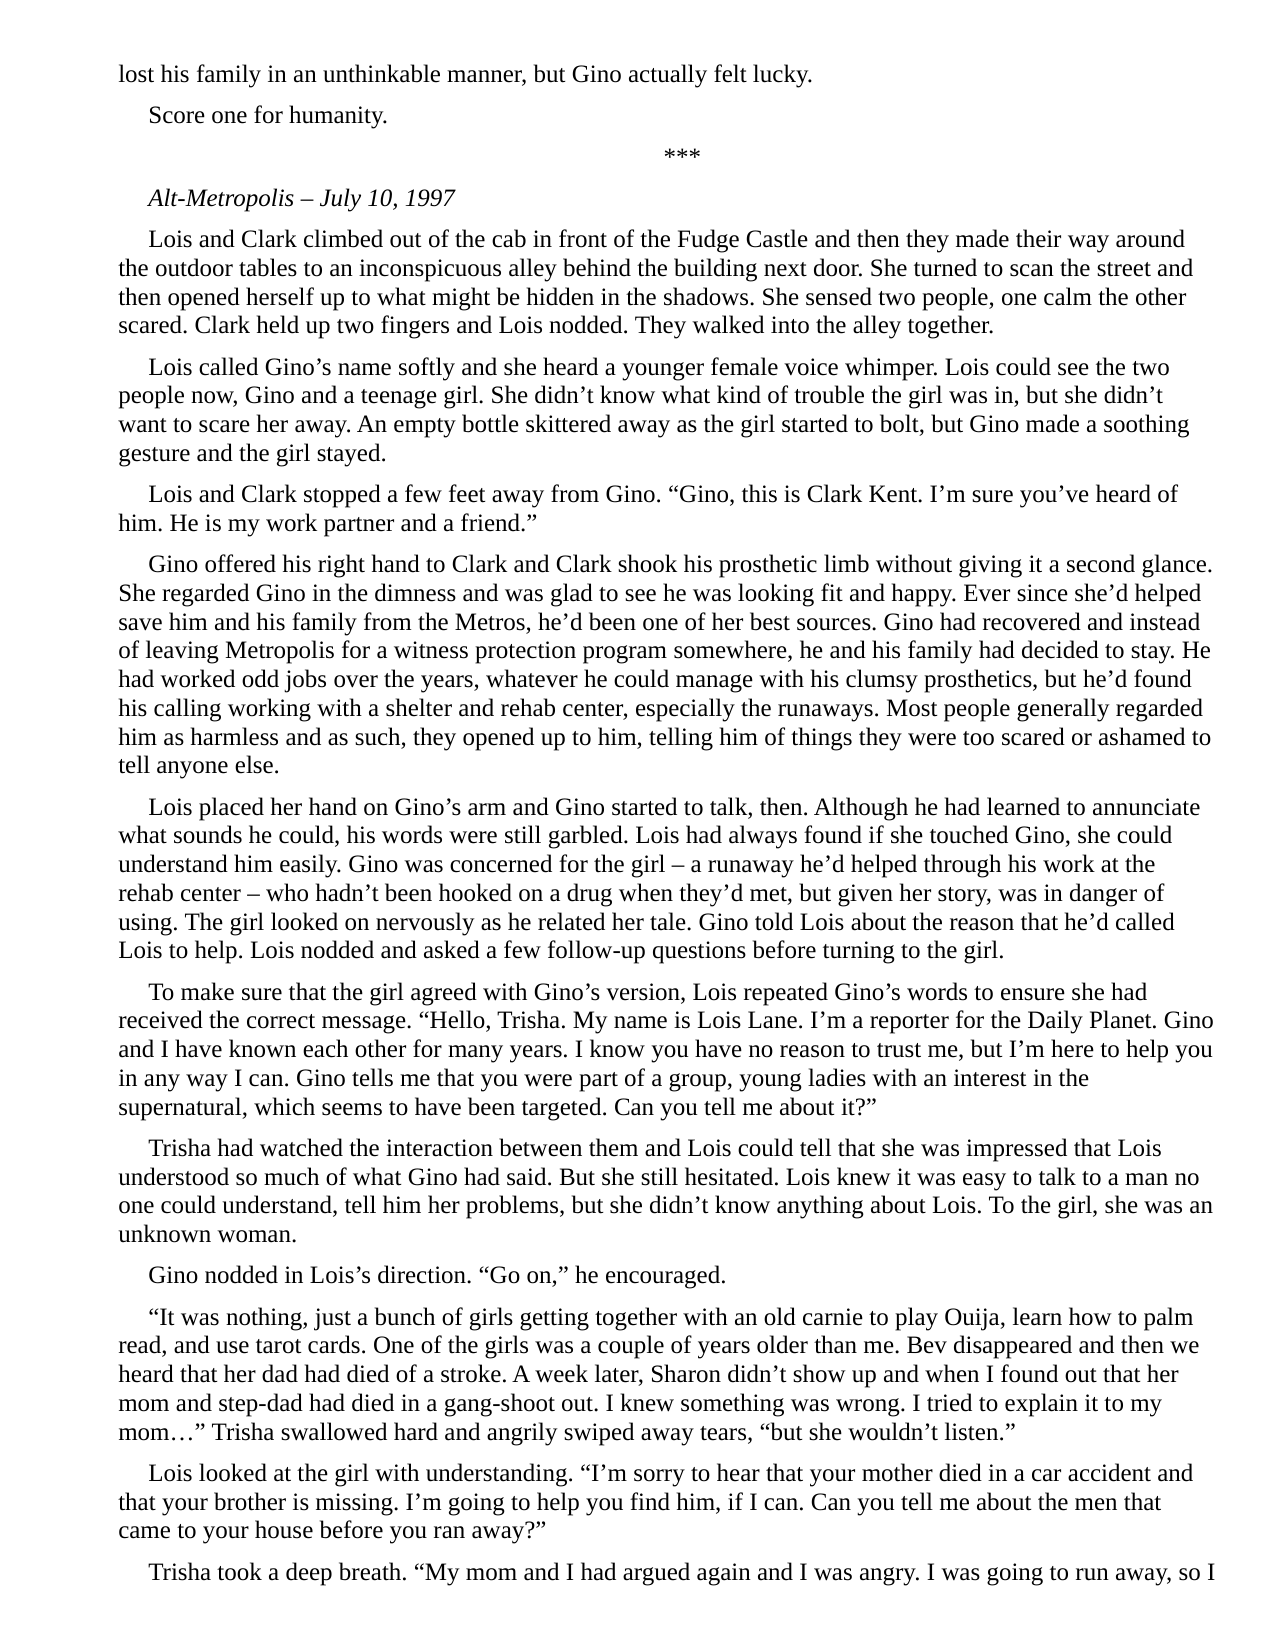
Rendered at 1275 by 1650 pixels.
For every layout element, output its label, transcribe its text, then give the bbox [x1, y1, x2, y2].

text Lois looked at the girl with understanding. “I’m sorry to hear that your mother died in a car accident and that your brother is missing. I’m going to help you find him, if I can. Can you tell me about the men that came to your house before you ran away?” [118, 1458, 1216, 1544]
text Trisha took a deep breath. “My mom and I had argued again and I was angry. I was going to run away, so I [118, 1557, 1216, 1585]
text Lois called Gino’s name softly and she heard a younger female voice whimper. Lois could see the two people now, Gino and a teenage girl. She didn’t know what kind of trouble the girl was in, but she didn’t want to scare her away. An empty bottle skittered away as the girl started to bolt, but Gino made a soothing gesture and the girl stayed. [118, 352, 1216, 467]
text Gino offered his right hand to Clark and Clark shook his prosthetic limb without giving it a second glance. She regarded Gino in the dimness and was glad to see he was looking fit and happy. Ever since she’d helped save him and his family from the Metros, he’d been one of her best sources. Gino had recovered and instead of leaving Metropolis for a witness protection program somewhere, he and his family had decided to stay. He had worked odd jobs over the years, whatever he could manage with his clumsy prosthetics, but he’d found his calling working with a shelter and rehab center, especially the runaways. Most people generally regarded him as harmless and as such, they opened up to him, telling him of things they were too scared or ashamed to tell anyone else. [118, 549, 1216, 779]
text lost his family in an unthinkable manner, but Gino actually felt lucky. [118, 59, 1216, 88]
text To make sure that the girl agreed with Gino’s version, Lois repeated Gino’s words to ensure she had received the correct message. “Hello, Trisha. My name is Lois Lane. I’m a reporter for the Daily Planet. Gino and I have known each other for many years. I know you have no reason to trust me, but I’m here to help you in any way I can. Gino tells me that you were part of a group, young ladies with an interest in the supernatural, which seems to have been targeted. Can you tell me about it?” [118, 977, 1216, 1120]
text “It was nothing, just a bunch of girls getting together with an old carnie to play Ouija, learn how to palm read, and use tarot cards. One of the girls was a couple of years older than me. Bev disappeared and then we heard that her dad had died of a stroke. A week later, Sharon didn’t show up and when I found out that her mom and step-dad had died in a gang-shoot out. I knew something was wrong. I tried to explain it to my mom…” Trisha swallowed hard and angrily swiped away tears, “but she wouldn’t listen.” [118, 1302, 1216, 1445]
text Trisha had watched the interaction between them and Lois could tell that she was impressed that Lois understood so much of what Gino had said. But she still hesitated. Lois knew it was easy to talk to a man no one could understand, tell him her problems, but she didn’t know anything about Lois. To the girl, she was an unknown woman. [118, 1133, 1216, 1248]
text Lois and Clark climbed out of the cab in front of the Fudge Castle and then they made their way around the outdoor tables to an inconspicuous alley behind the building next door. She turned to scan the street and then opened herself up to what might be hidden in the shadows. She sensed two people, one calm the other scared. Clark held up two fingers and Lois nodded. They walked into the alley together. [118, 224, 1216, 339]
text Score one for humanity. [118, 100, 1216, 129]
text Lois and Clark stopped a few feet away from Gino. “Gino, this is Clark Kent. I’m sure you’ve heard of him. He is my work partner and a friend.” [118, 479, 1216, 537]
text Alt-Metropolis – July 10, 1997 [118, 183, 1216, 212]
text Lois placed her hand on Gino’s arm and Gino started to talk, then. Although he had learned to annunciate what sounds he could, his words were still garbled. Lois had always found if she touched Gino, she could understand him easily. Gino was concerned for the girl – a runaway he’d helped through his work at the rehab center – who hadn’t been hooked on a drug when they’d met, but given her story, was in danger of using. The girl looked on nervously as he related her tale. Gino told Lois about the reason that he’d called Lois to help. Lois nodded and asked a few follow-up questions before turning to the girl. [118, 792, 1216, 964]
text Gino nodded in Lois’s direction. “Go on,” he encouraged. [118, 1260, 1216, 1289]
text *** [118, 142, 1216, 170]
